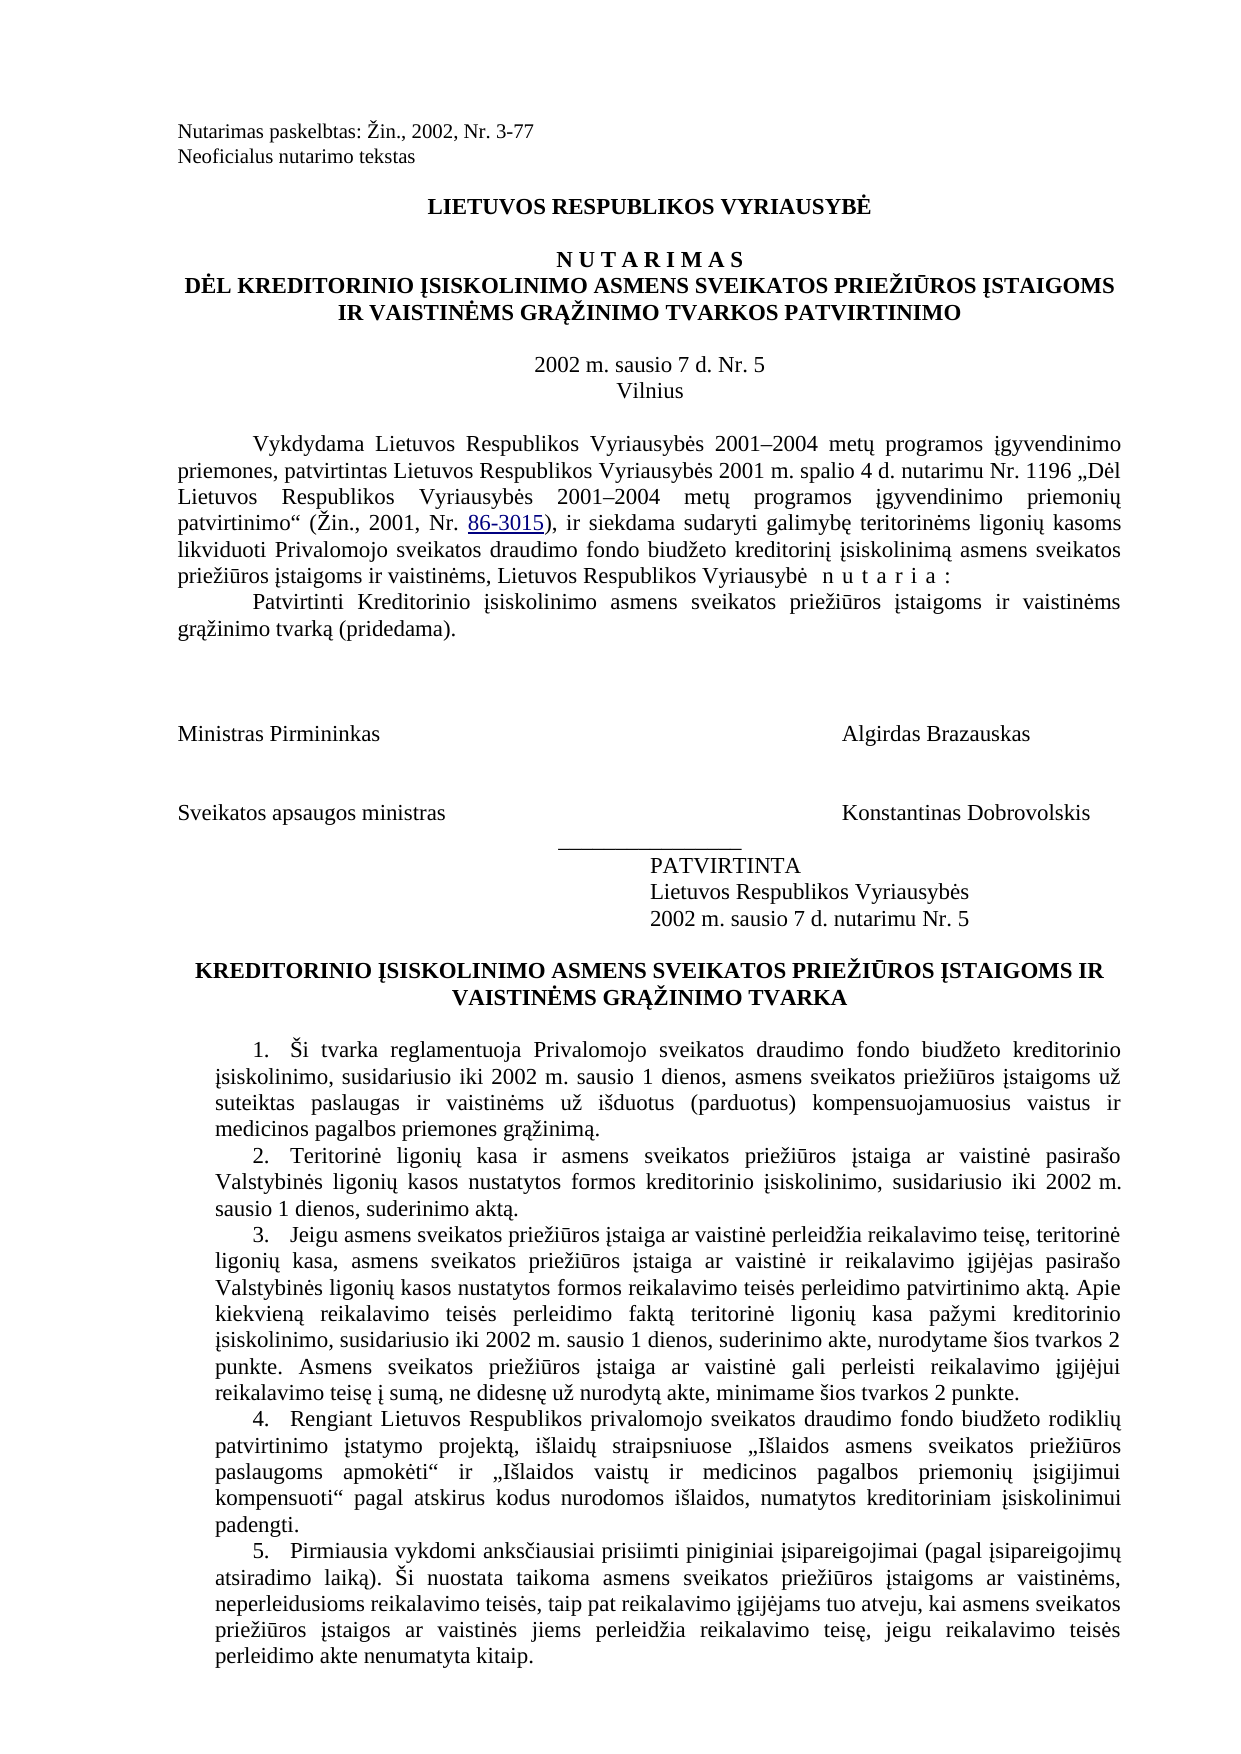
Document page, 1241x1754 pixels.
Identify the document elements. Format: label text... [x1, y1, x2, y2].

text Vykdydama Lietuvos Respublikos Vyriausybės 2001–2004 metų programos įgyvendinimo priemones, patvirtintas Lietuvos Respublikos Vyriausybės 2001 m. spalio 4 d. nutarimu Nr. 1196 „Dėl Lietuvos Respublikos Vyriausybės 2001–2004 metų programos įgyvendinimo priemonių patvirtinimo“ (Žin., 2001, Nr. 86-3015), ir siekdama sudaryti galimybę teritorinėms ligonių kasoms likviduoti Privalomojo sveikatos draudimo fondo biudžeto kreditorinį įsiskolinimą asmens sveikatos priežiūros įstaigoms ir vaistinėms, Lietuvos Respublikos Vyriausybė nutaria: [177, 430, 1122, 588]
list Jeigu asmens sveikatos priežiūros įstaiga ar vaistinė perleidžia reikalavimo teisę, teritorinė ligonių kasa, asmens sveikatos priežiūros įstaiga ar vaistinė ir reikalavimo įgijėjas pasirašo Valstybinės ligonių kasos nustatytos formos reikalavimo teisės perleidimo patvirtinimo aktą. Apie kiekvieną reikalavimo teisės perleidimo faktą teritorinė ligonių kasa pažymi kreditorinio įsiskolinimo, susidariusio iki 2002 m. sausio 1 dienos, suderinimo akte, nurodytame šios tvarkos 2 punkte. Asmens sveikatos priežiūros įstaiga ar vaistinė gali perleisti reikalavimo įgijėjui reikalavimo teisę į sumą, ne didesnę už nurodytą akte, minimame šios tvarkos 2 punkte. [177, 1221, 1122, 1405]
text ________________ [177, 826, 1122, 852]
list Teritorinė ligonių kasa ir asmens sveikatos priežiūros įstaiga ar vaistinė pasirašo Valstybinės ligonių kasos nustatytos formos kreditorinio įsiskolinimo, susidariusio iki 2002 m. sausio 1 dienos, suderinimo aktą. [177, 1142, 1122, 1221]
list Rengiant Lietuvos Respublikos privalomojo sveikatos draudimo fondo biudžeto rodiklių patvirtinimo įstatymo projektą, išlaidų straipsniuose „Išlaidos asmens sveikatos priežiūros paslaugoms apmokėti“ ir „Išlaidos vaistų ir medicinos pagalbos priemonių įsigijimui kompensuoti“ pagal atskirus kodus nurodomos išlaidos, numatytos kreditoriniam įsiskolinimui padengti. [177, 1405, 1122, 1537]
list Ši tvarka reglamentuoja Privalomojo sveikatos draudimo fondo biudžeto kreditorinio įsiskolinimo, susidariusio iki 2002 m. sausio 1 dienos, asmens sveikatos priežiūros įstaigoms už suteiktas paslaugas ir vaistinėms už išduotus (parduotus) kompensuojamuosius vaistus ir medicinos pagalbos priemones grąžinimą. [177, 1036, 1122, 1142]
text 2002 m. sausio 7 d. Nr. 5 [177, 351, 1122, 378]
text N U T A R I M A S [177, 246, 1122, 272]
text Sveikatos apsaugos ministras Konstantinas Dobrovolskis [177, 799, 1122, 826]
text Vilnius [177, 378, 1122, 404]
subtitle KREDITORINIO ĮSISKOLINIMO ASMENS SVEIKATOS PRIEŽIŪROS ĮSTAIGOMS IR VAISTINĖMS GRĄŽINIMO TVARKA [177, 957, 1122, 1010]
text Patvirtinta [650, 852, 1122, 878]
list Pirmiausia vykdomi anksčiausiai prisiimti piniginiai įsipareigojimai (pagal įsipareigojimų atsiradimo laiką). Ši nuostata taikoma asmens sveikatos priežiūros įstaigoms ar vaistinėms, neperleidusioms reikalavimo teisės, taip pat reikalavimo įgijėjams tuo atveju, kai asmens sveikatos priežiūros įstaigos ar vaistinės jiems perleidžia reikalavimo teisę, jeigu reikalavimo teisės perleidimo akte nenumatyta kitaip. [177, 1537, 1122, 1669]
text Patvirtinti Kreditorinio įsiskolinimo asmens sveikatos priežiūros įstaigoms ir vaistinėms grąžinimo tvarką (pridedama). [177, 588, 1122, 641]
text Lietuvos Respublikos Vyriausybės 2002 m. sausio 7 d. nutarimu Nr. 5 [650, 878, 1122, 931]
text Nutarimas paskelbtas: Žin., 2002, Nr. 3-77 [177, 118, 1122, 143]
text Ministras Pirmininkas Algirdas Brazauskas [177, 720, 1122, 747]
text Neoficialus nutarimo tekstas [177, 143, 1122, 168]
subtitle DĖL KREDITORINIO ĮSISKOLINIMO ASMENS SVEIKATOS PRIEŽIŪROS ĮSTAIGOMS IR VAISTINĖMS GRĄŽINIMO TVARKOS PATVIRTINIMO [177, 272, 1122, 325]
text LIETUVOS RESPUBLIKOS VYRIAUSYBĖ [177, 193, 1122, 219]
